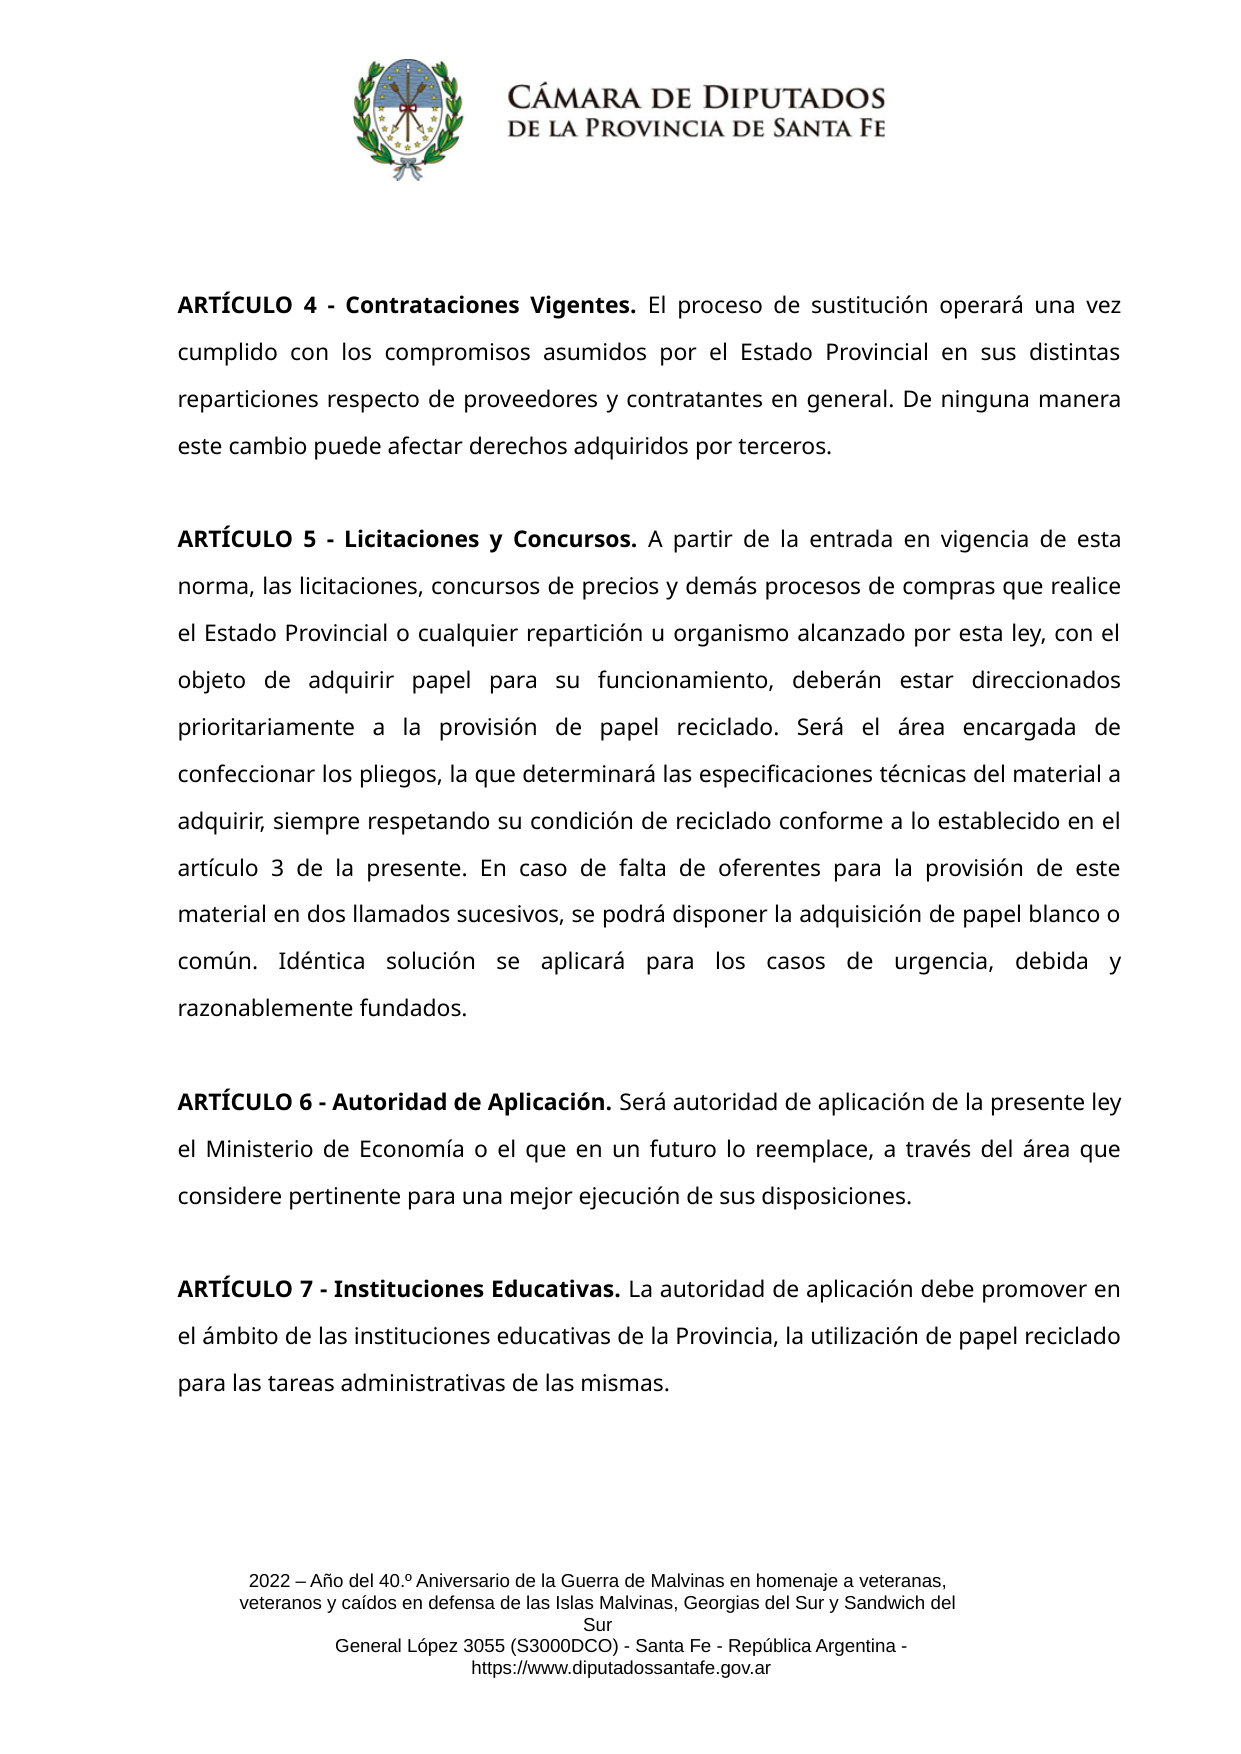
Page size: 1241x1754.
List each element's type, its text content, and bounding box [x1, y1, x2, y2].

text ARTÍCULO 6 - Autoridad de Aplicación. Será autoridad de aplicación de la presente ley el Ministerio de Economía o el que en un futuro lo reemplace, a través del área que considere pertinente para una mejor ejecución de sus disposiciones. [177, 1086, 1122, 1211]
text ARTÍCULO 4 - Contrataciones Vigentes. El proceso de sustitución operará una vez cumplido con los compromisos asumidos por el Estado Provincial en sus distintas reparticiones respecto de proveedores y contratantes en general. De ninguna manera este cambio puede afectar derechos adquiridos por terceros. [177, 289, 1122, 461]
text ARTÍCULO 5 - Licitaciones y Concursos. A partir de la entrada en vigencia de esta norma, las licitaciones, concursos de precios y demás procesos de compras que realice el Estado Provincial o cualquier repartición u organismo alcanzado por esta ley, con el objeto de adquirir papel para su funcionamiento, deberán estar direccionados prioritariamente a la provisión de papel reciclado. Será el área encargada de confeccionar los pliegos, la que determinará las especificaciones técnicas del material a adquirir, siempre respetando su condición de reciclado conforme a lo establecido en el artículo 3 de la presente. En caso de falta de oferentes para la provisión de este material en dos llamados sucesivos, se podrá disponer la adquisición de papel blanco o común. Idéntica solución se aplicará para los casos de urgencia, debida y razonablemente fundados. [177, 523, 1122, 1023]
text ARTÍCULO 7 - Instituciones Educativas. La autoridad de aplicación debe promover en el ámbito de las instituciones educativas de la Provincia, la utilización de papel reciclado para las tareas administrativas de las mismas. [177, 1273, 1122, 1398]
